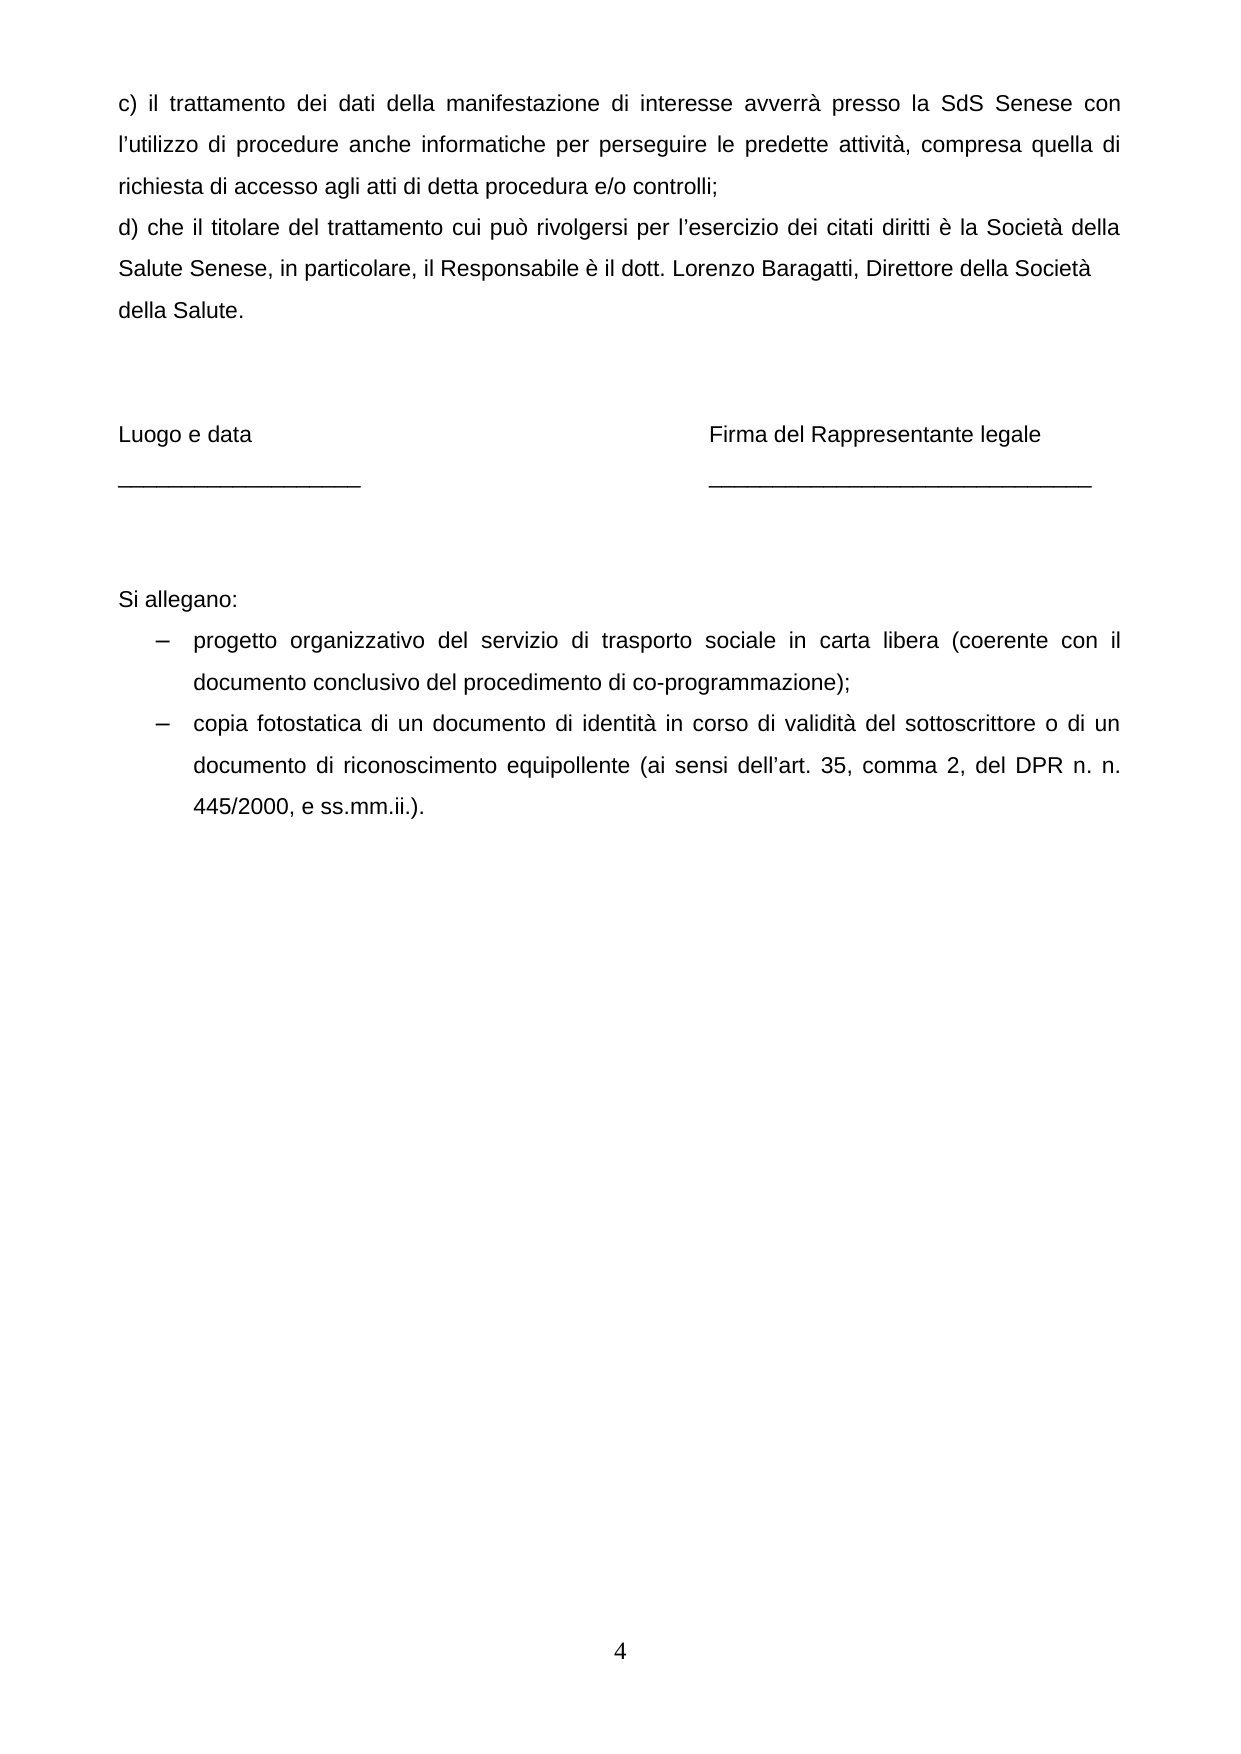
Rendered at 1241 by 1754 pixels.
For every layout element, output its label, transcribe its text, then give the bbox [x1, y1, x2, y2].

text ___________________ ______________________________ [118, 447, 1122, 488]
text Si allegano: [118, 571, 1122, 613]
text Luogo e data Firma del Rappresentante legale [118, 406, 1122, 447]
list progetto organizzativo del servizio di trasporto sociale in carta libera (coerente con il documento conclusivo del procedimento di co-programmazione); [156, 613, 1122, 695]
text della Salute. [118, 282, 1122, 323]
text c) il trattamento dei dati della manifestazione di interesse avverrà presso la SdS Senese con l’utilizzo di procedure anche informatiche per perseguire le predette attività, compresa quella di richiesta di accesso agli atti di detta procedura e/o controlli; [118, 75, 1122, 199]
list copia fotostatica di un documento di identità in corso di validità del sottoscrittore o di un documento di riconoscimento equipollente (ai sensi dell’art. 35, comma 2, del DPR n. n. 445/2000, e ss.mm.ii.). [156, 695, 1122, 819]
text d) che il titolare del trattamento cui può rivolgersi per l’esercizio dei citati diritti è la Società della Salute Senese, in particolare, il Responsabile è il dott. Lorenzo Baragatti, Direttore della Società [118, 199, 1122, 282]
